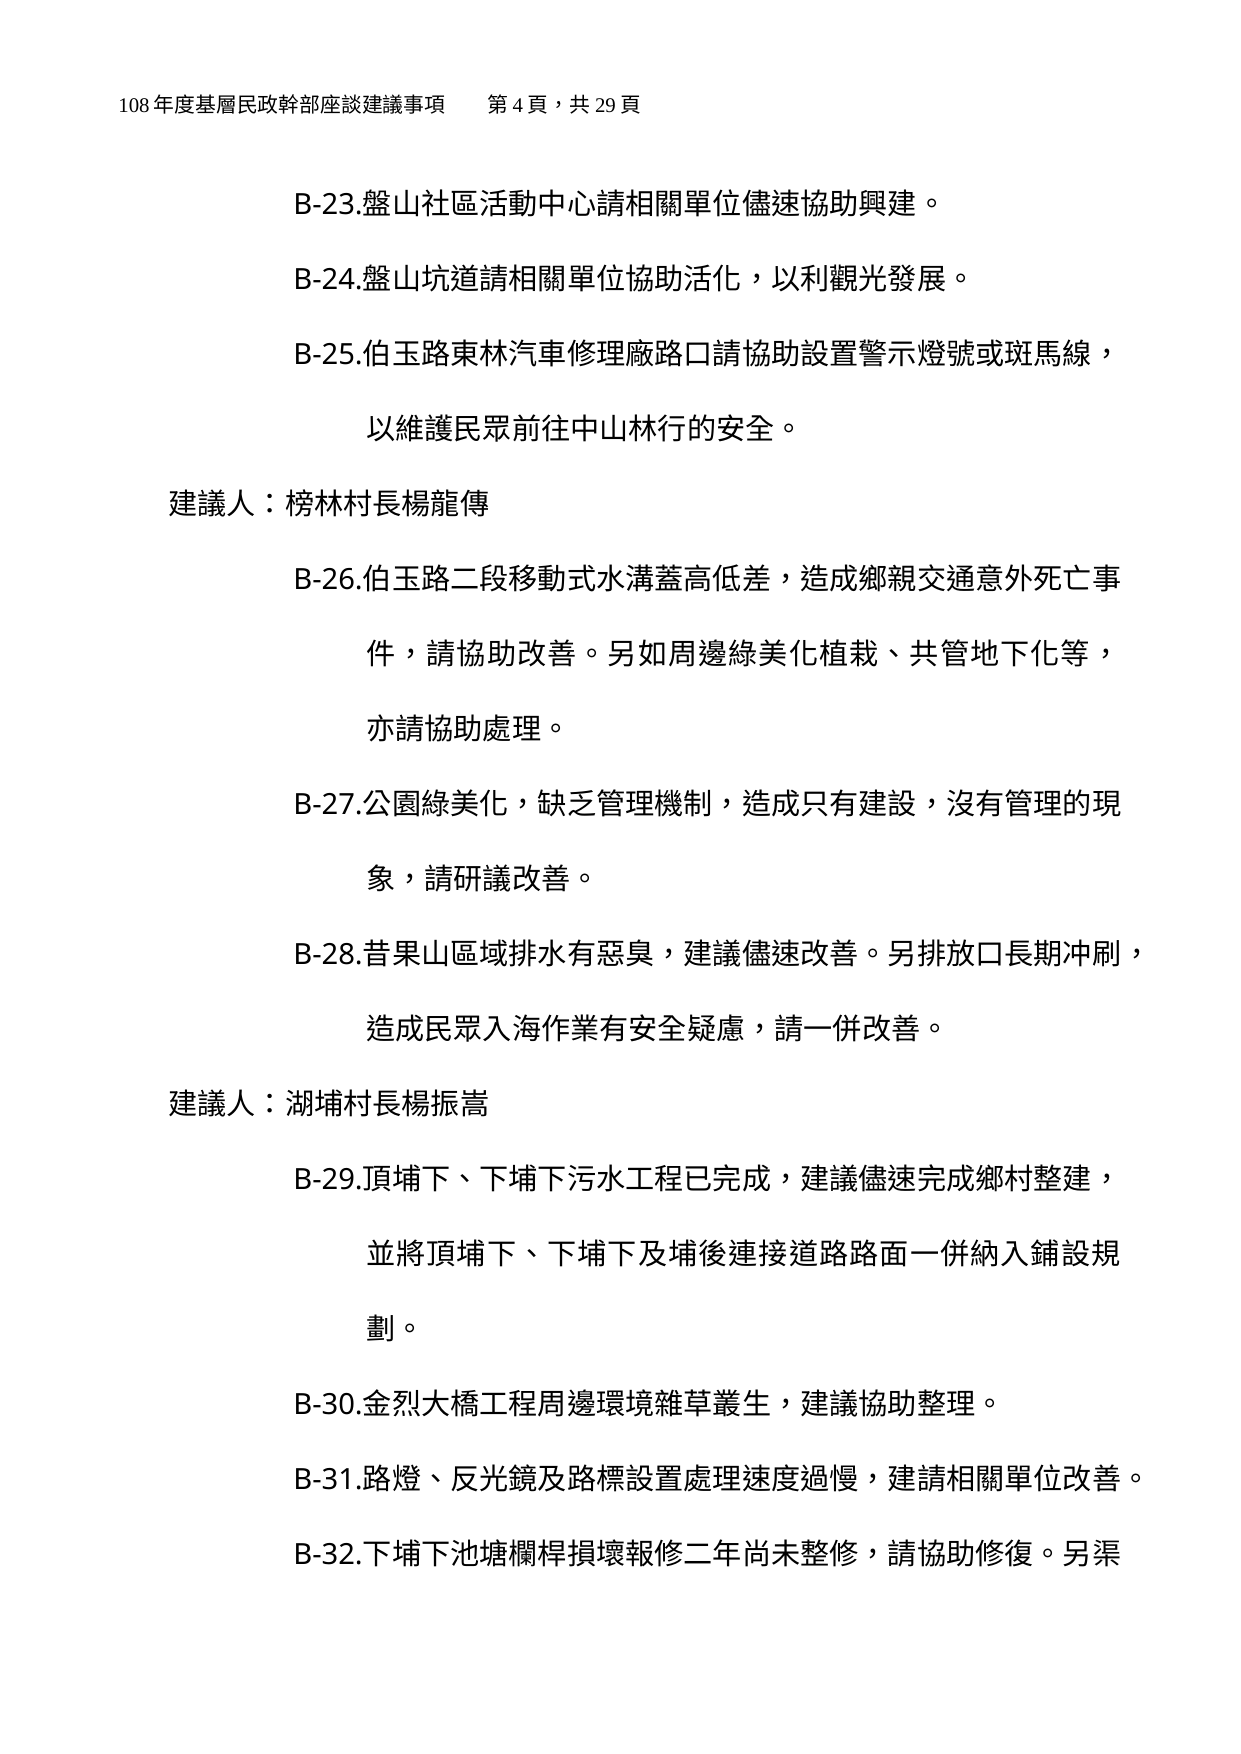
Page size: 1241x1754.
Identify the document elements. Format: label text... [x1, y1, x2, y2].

text B-23.盤山社區活動中心請相關單位儘速協助興建。 [293, 158, 1122, 233]
text B-27.公園綠美化，缺乏管理機制，造成只有建設，沒有管理的現象，請研議改善。 [293, 758, 1122, 908]
text B-26.伯玉路二段移動式水溝蓋高低差，造成鄉親交通意外死亡事件，請協助改善。另如周邊綠美化植栽、共管地下化等，亦請協助處理。 [293, 533, 1122, 758]
text B-30.金烈大橋工程周邊環境雜草叢生，建議協助整理。 [293, 1358, 1122, 1433]
text B-32.下埔下池塘欄桿損壞報修二年尚未整修，請協助修復。另渠 [293, 1508, 1122, 1583]
text B-29.頂埔下、下埔下污水工程已完成，建議儘速完成鄉村整建，並將頂埔下、下埔下及埔後連接道路路面一併納入鋪設規劃。 [293, 1133, 1122, 1358]
text 建議人：榜林村長楊龍傳 [168, 458, 1122, 533]
text B-25.伯玉路東林汽車修理廠路口請協助設置警示燈號或斑馬線，以維護民眾前往中山林行的安全。 [293, 308, 1122, 458]
text 建議人：湖埔村長楊振嵩 [168, 1058, 1122, 1133]
text B-28.昔果山區域排水有惡臭，建議儘速改善。另排放口長期冲刷，造成民眾入海作業有安全疑慮，請一併改善。 [293, 908, 1122, 1058]
text B-24.盤山坑道請相關單位協助活化，以利觀光發展。 [293, 233, 1122, 308]
text B-31.路燈、反光鏡及路標設置處理速度過慢，建請相關單位改善。 [293, 1433, 1122, 1508]
